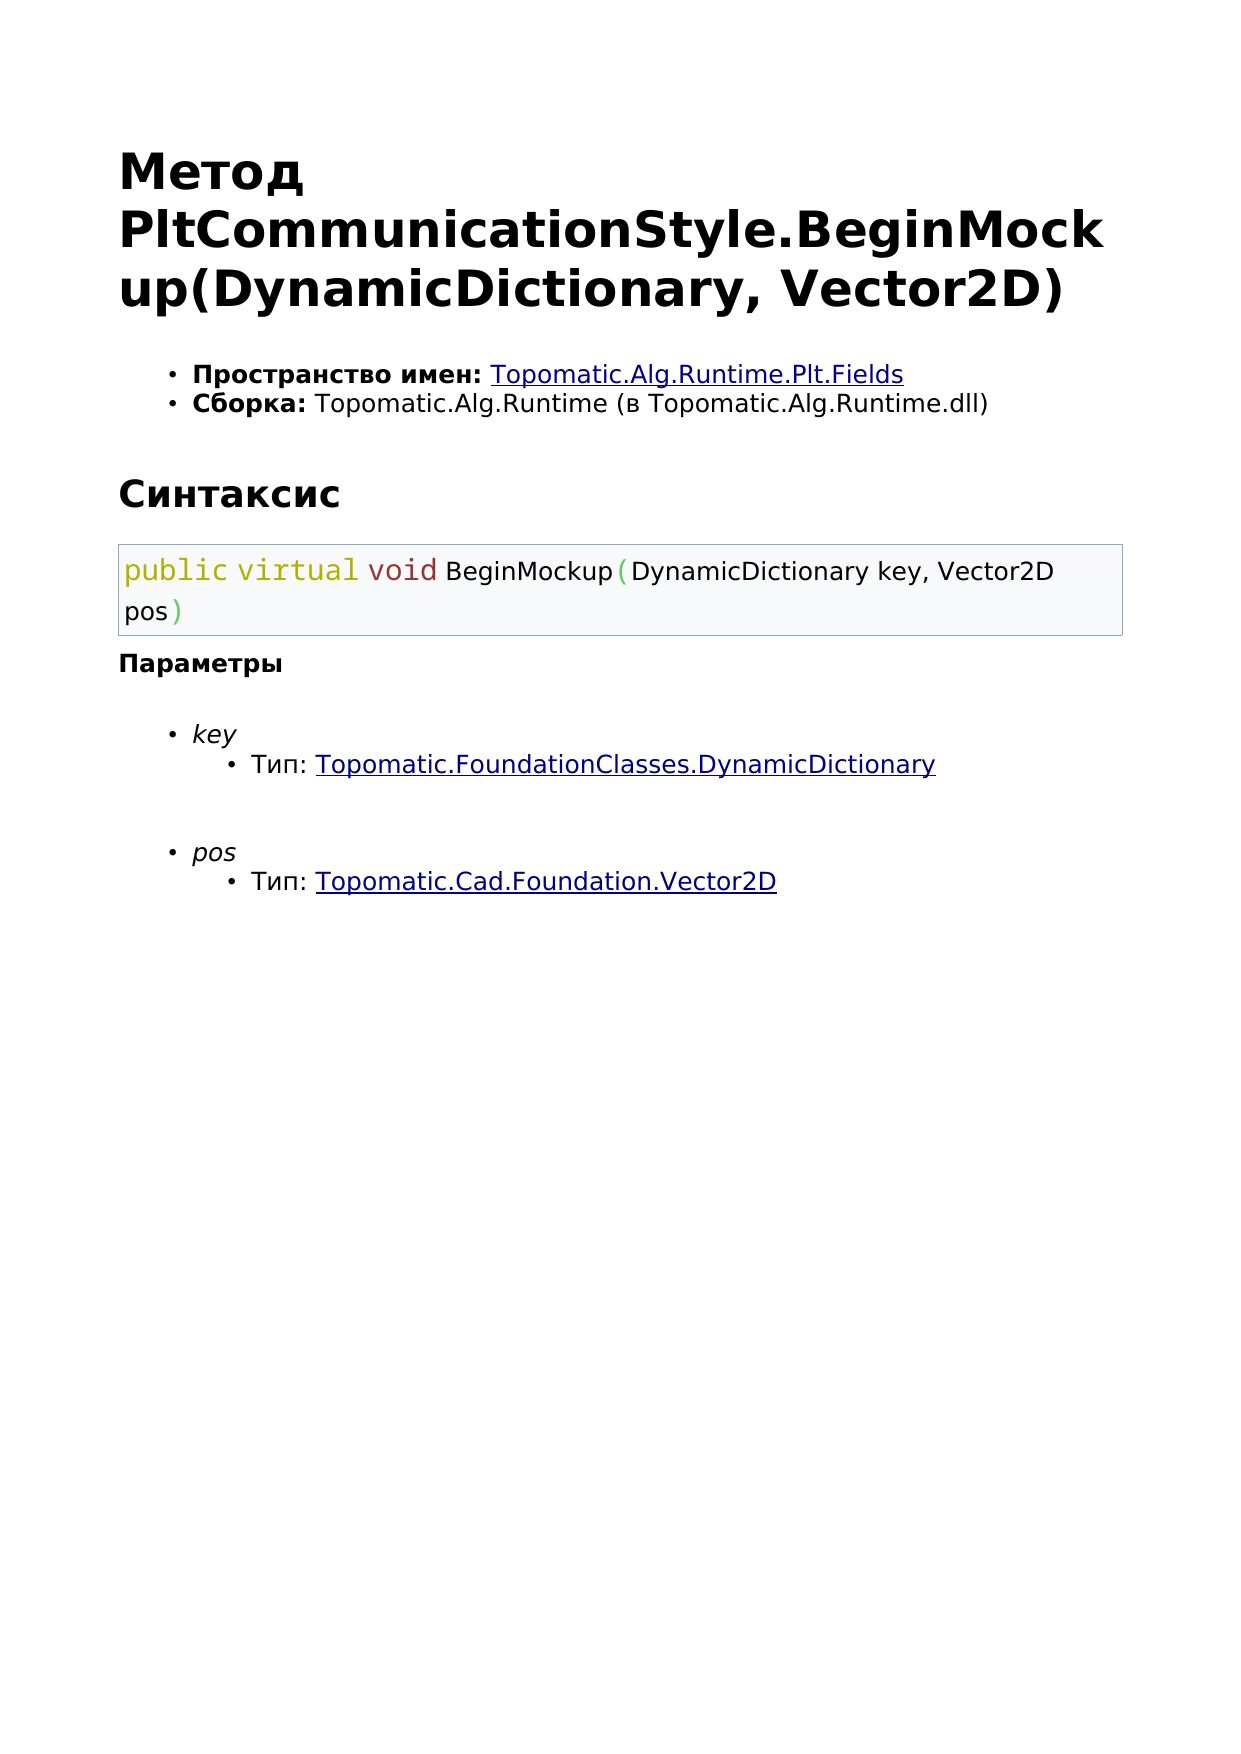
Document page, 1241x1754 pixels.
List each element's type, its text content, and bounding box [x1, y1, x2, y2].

list Сборка: Topomatic.Alg.Runtime (в Topomatic.Alg.Runtime.dll) [177, 389, 1122, 418]
list pos [177, 838, 1122, 867]
list Тип: Topomatic.Cad.Foundation.Vector2D [236, 867, 1122, 896]
text Параметры [118, 649, 1122, 679]
list key [177, 721, 1122, 750]
list Пространство имен: Topomatic.Alg.Runtime.Plt.Fields [177, 360, 1122, 389]
table_header public virtual void BeginMockup(DynamicDictionary key, Vector2D pos) [119, 545, 1122, 635]
subtitle Синтаксис [118, 473, 1122, 516]
list Тип: Topomatic.FoundationClasses.DynamicDictionary [236, 750, 1122, 779]
subtitle Метод PltCommunicationStyle.BeginMockup(DynamicDictionary, Vector2D) [118, 143, 1122, 318]
